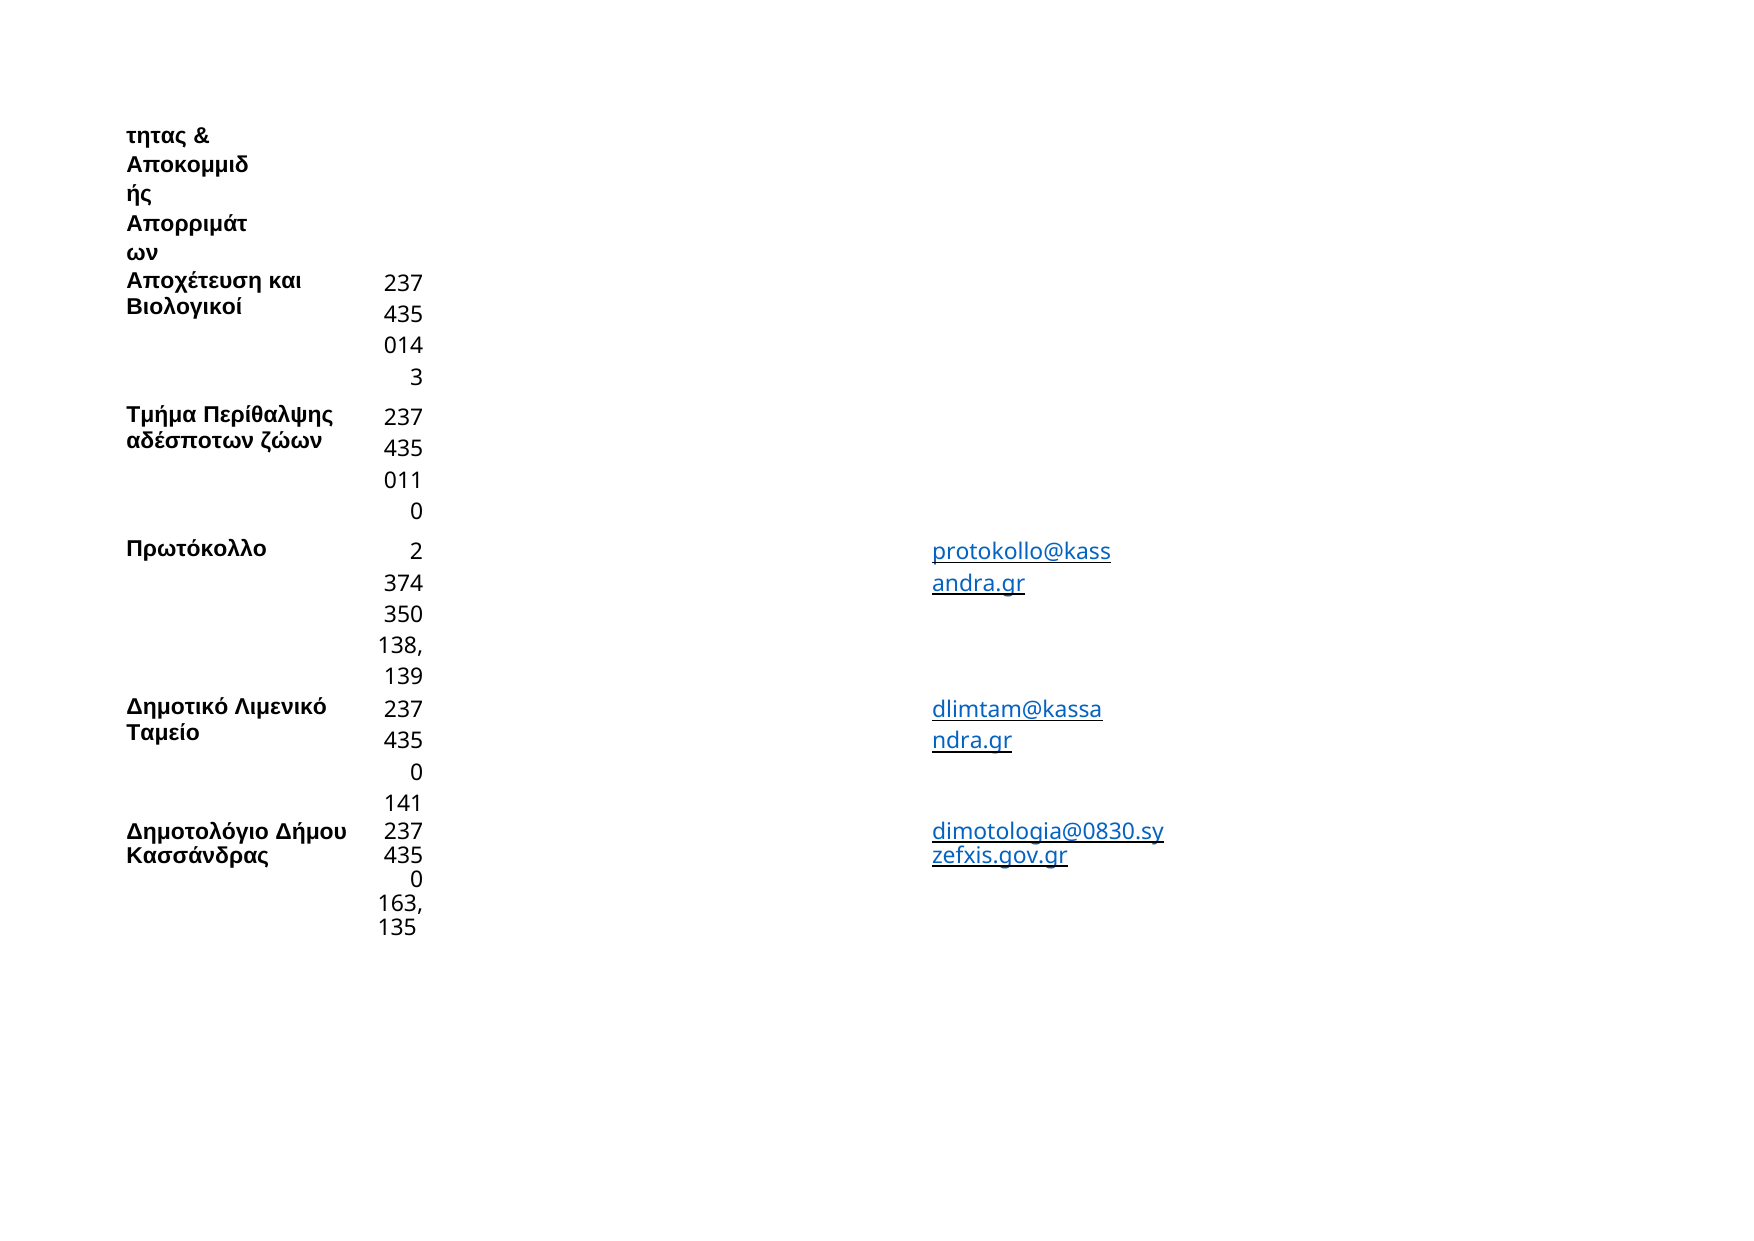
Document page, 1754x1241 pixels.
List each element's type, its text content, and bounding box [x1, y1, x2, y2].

table_cell 2374350 163,135 [373, 818, 677, 941]
table_cell Τμήμα Περίθαλψης αδέσποτων ζώων [121, 392, 373, 526]
table_cell [373, 118, 677, 265]
table_cell Πρωτόκολλο [121, 526, 373, 691]
table_cell [677, 392, 1113, 526]
table_cell protokollo@kassandra.gr [677, 526, 1113, 691]
table_cell [677, 265, 1113, 392]
table_cell 2374350 141 [373, 691, 677, 818]
table_cell 2374350110 [373, 392, 677, 526]
table_cell Αποχέτευση και Bιολογικοί [121, 265, 373, 392]
table_cell τητας & Αποκομμιδής Απορριμάτων [121, 118, 373, 265]
table_cell Δημοτολόγιο Δήμου Κασσάνδρας [121, 818, 373, 941]
table_cell 2374350 138, 139 [373, 526, 677, 691]
table_cell 2374350143 [373, 265, 677, 392]
table_cell [677, 118, 1113, 265]
table_cell dlimtam@kassandra.gr [677, 691, 1113, 818]
table_cell Δημοτικό Λιμενικό Ταμείο [121, 691, 373, 818]
table_cell dimotologia@0830.syzefxis.gov.gr [677, 818, 1113, 941]
